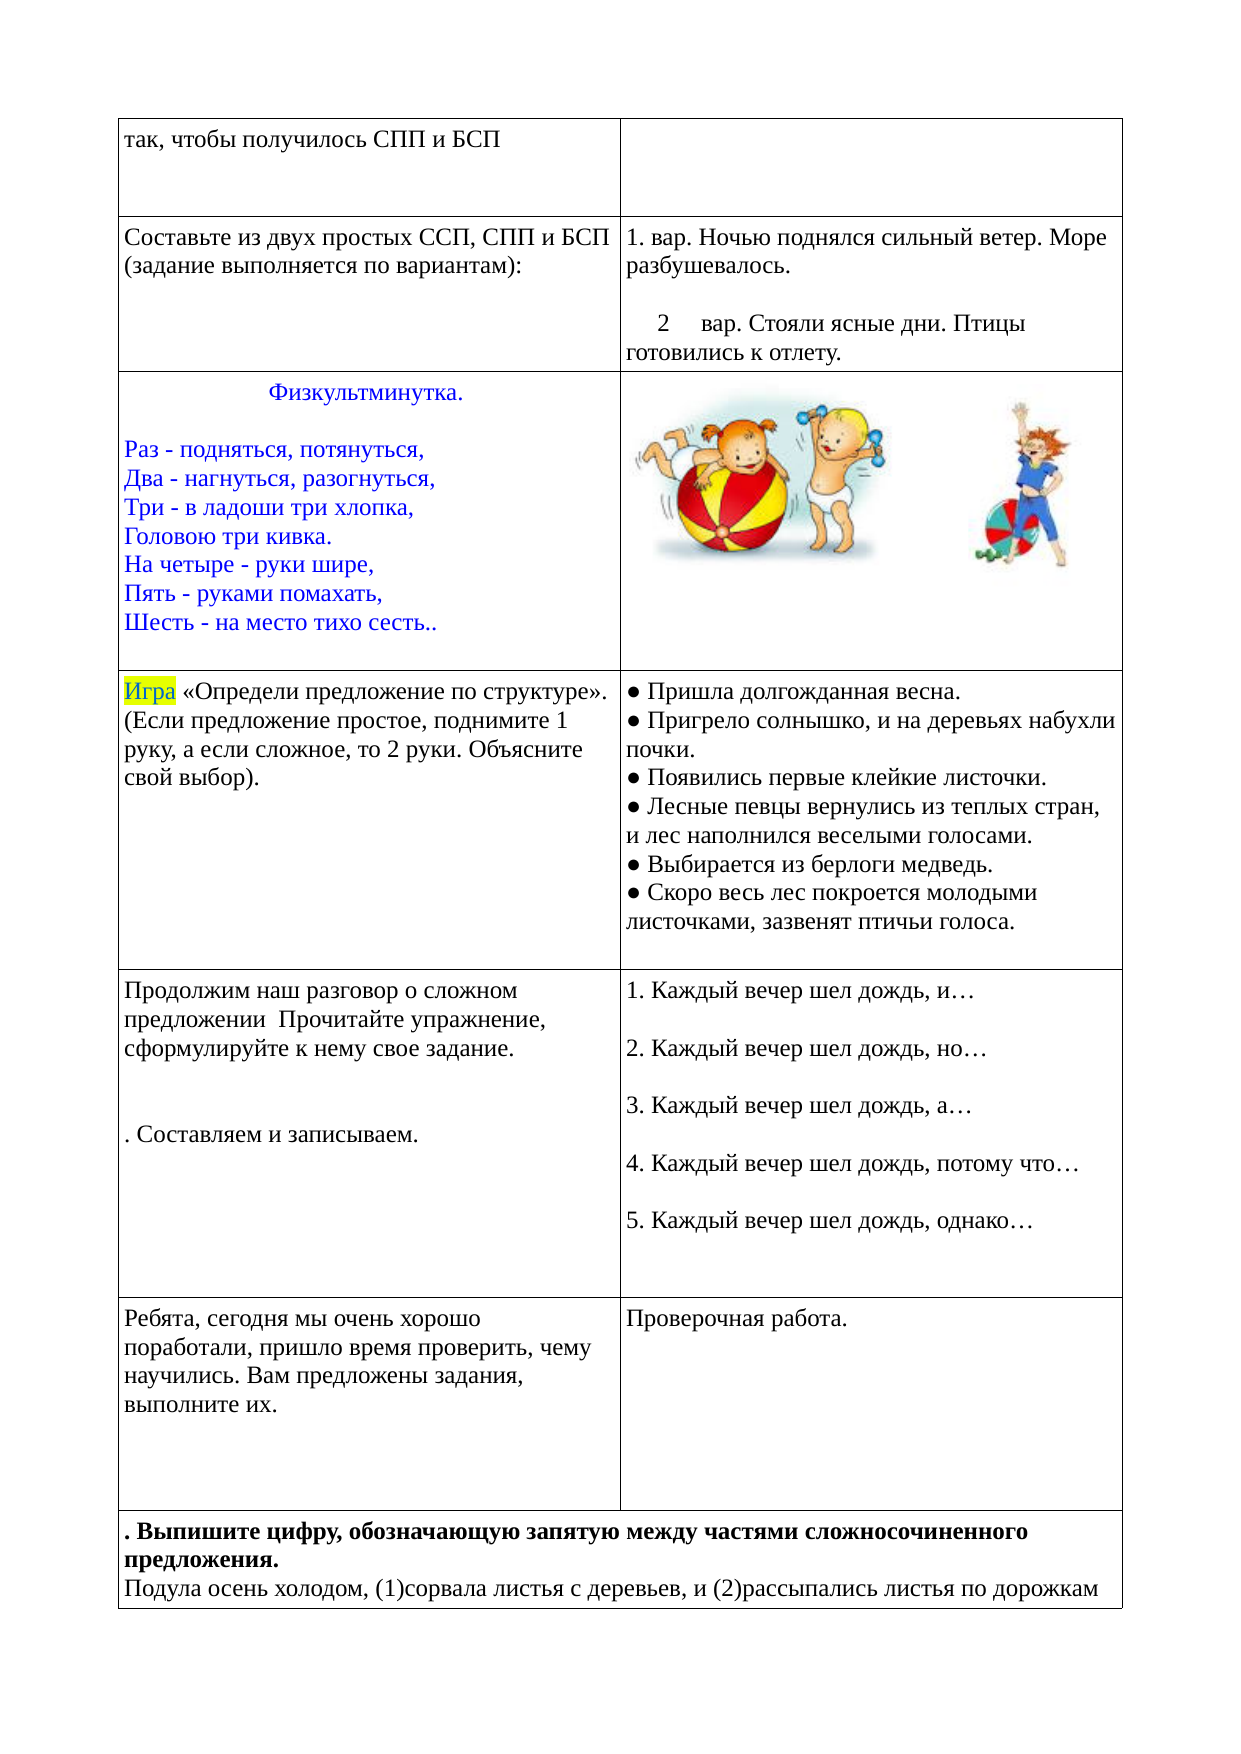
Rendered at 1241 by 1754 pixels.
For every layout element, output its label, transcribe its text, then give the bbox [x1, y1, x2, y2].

table_cell Проверочная работа. [621, 1298, 1122, 1510]
table_cell . Выпишите цифру, обозначающую запятую между частями сложносочиненного предложения. Подула осень холодом, (1)сорвала листья с деревьев, и (2)рассыпались листья по дорожкам [119, 1511, 1122, 1608]
table_cell [621, 119, 1122, 216]
table_cell Игра «Определи предложение по структуре». (Если предложение простое, поднимите 1 руку, а если сложное, то 2 руки. Объясните свой выбор). [119, 671, 620, 969]
table_cell ● Пришла долгожданная весна. ● Пригрело солнышко, и на деревьях набухли почки. ● Появились первые клейкие листочки. ● Лесные певцы вернулись из теплых стран, и лес наполнился веселыми голосами. ● Выбирается из берлоги медведь. ● Скоро весь лес покроется молодыми листочками, зазвенят птичьи голоса. [621, 671, 1122, 969]
table_cell Физкультминутка. Раз - подняться, потянуться, Два - нагнуться, разогнуться, Три - в ладоши три хлопка, Головою три кивка. На четыре - руки шире, Пять - руками помахать, Шесть - на место тихо сесть.. [119, 372, 620, 670]
table_cell так, чтобы получилось СПП и БСП [119, 119, 620, 216]
table_cell [621, 372, 1122, 670]
table_cell Ребята, сегодня мы очень хорошо поработали, пришло время проверить, чему научились. Вам предложены задания, выполните их. [119, 1298, 620, 1510]
picture [968, 384, 1083, 590]
table_cell Составьте из двух простых ССП, СПП и БСП (задание выполняется по вариантам): [119, 217, 620, 371]
table_cell 1. Каждый вечер шел дождь, и… 2. Каждый вечер шел дождь, но… 3. Каждый вечер шел дождь, а… 4. Каждый вечер шел дождь, потому что… 5. Каждый вечер шел дождь, однако… [621, 970, 1122, 1297]
table_cell 1. вар. Ночью поднялся сильный ветер. Море разбушевалось. 2 вар. Стояли ясные дни. Птицы готовились к отлету. [621, 217, 1122, 371]
table_cell Продолжим наш разговор о сложном предложении Прочитайте упражнение, сформулируйте к нему свое задание. . Составляем и записываем. [119, 970, 620, 1297]
picture [628, 377, 903, 581]
